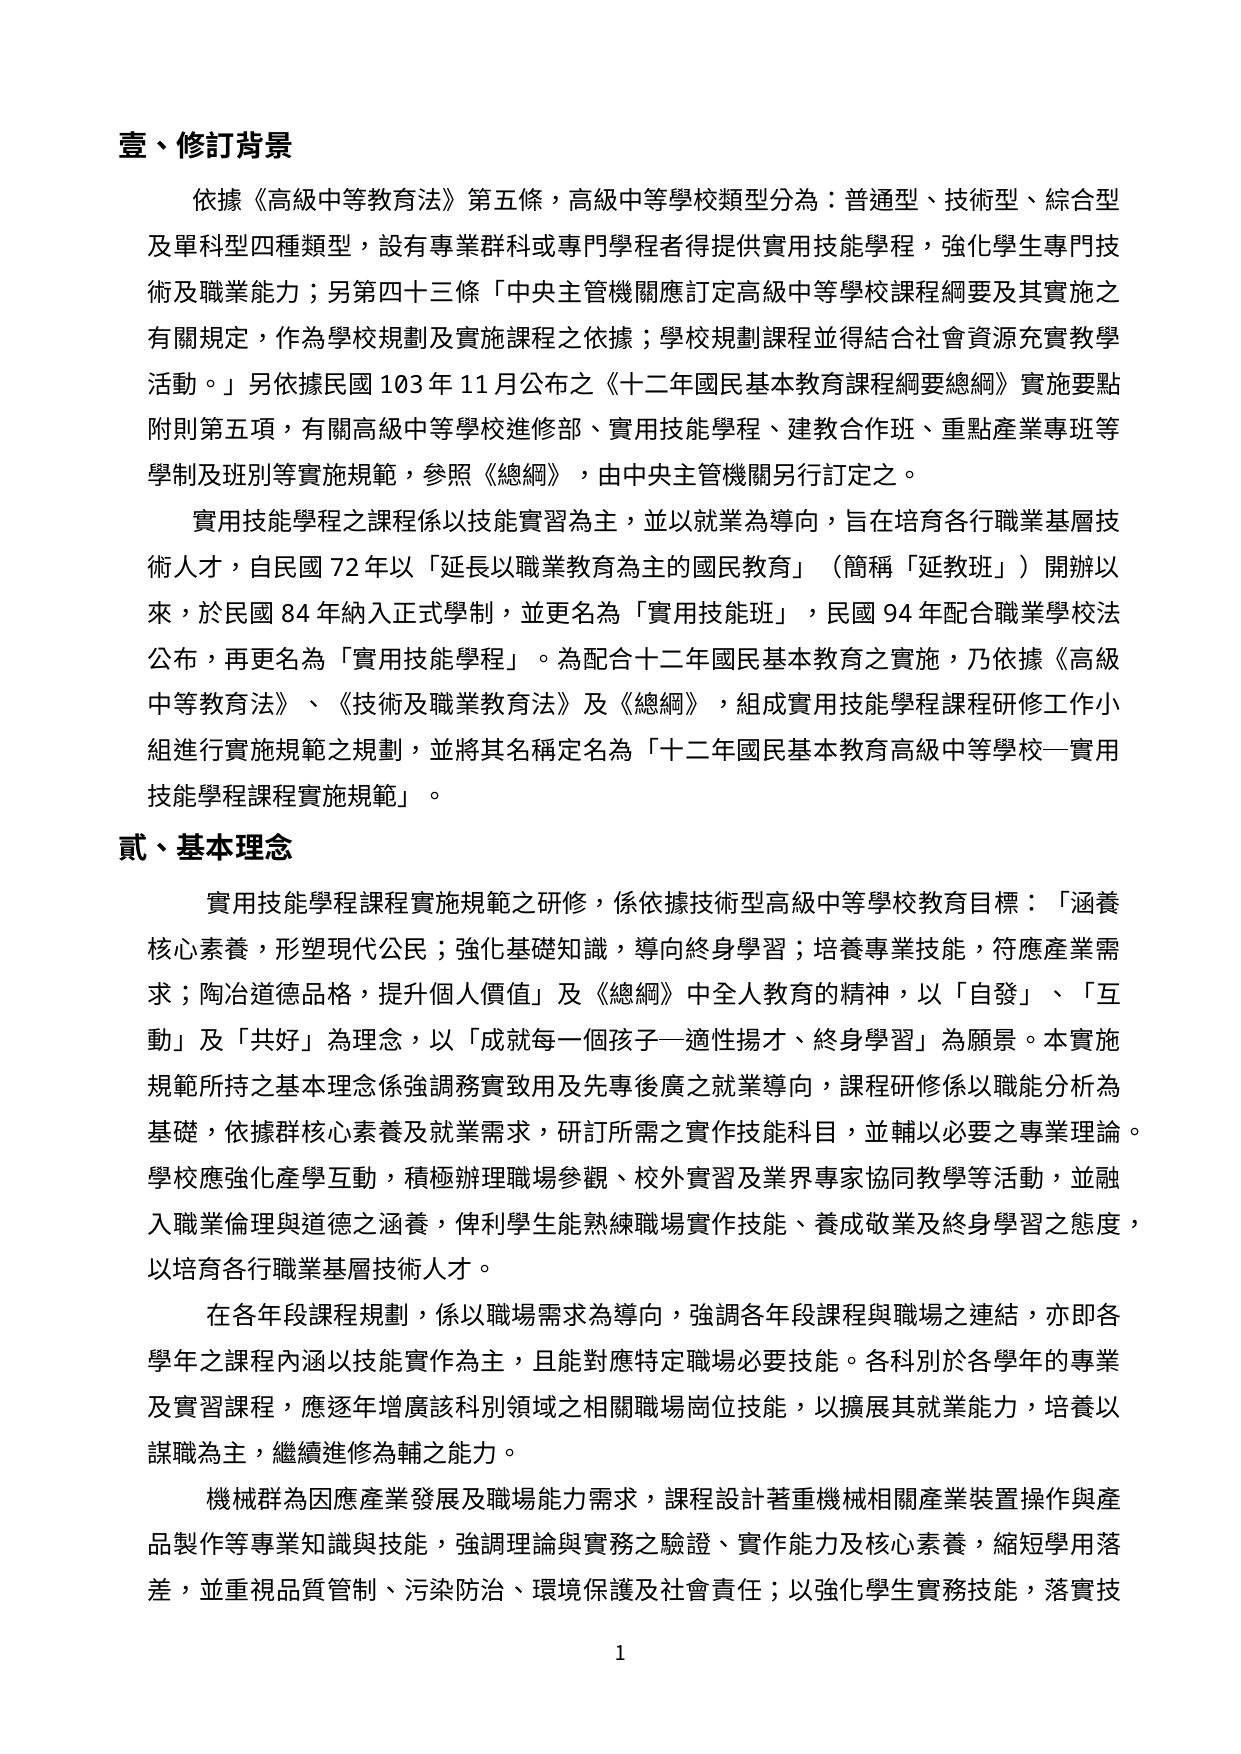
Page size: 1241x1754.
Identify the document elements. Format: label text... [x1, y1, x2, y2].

text 在各年段課程規劃，係以職場需求為導向，強調各年段課程與職場之連結，亦即各學年之課程內涵以技能實作為主，且能對應特定職場必要技能。各科別於各學年的專業及實習課程，應逐年增廣該科別領域之相關職場崗位技能，以擴展其就業能力，培養以謀職為主，繼續進修為輔之能力。 [148, 1288, 1122, 1471]
text 機械群為因應產業發展及職場能力需求，課程設計著重機械相關產業裝置操作與產品製作等專業知識與技能，強調理論與實務之驗證、實作能力及核心素養，縮短學用落差，並重視品質管制、污染防治、環境保護及社會責任；以強化學生實務技能，落實技 [148, 1471, 1122, 1609]
text 壹、修訂背景 [118, 120, 1122, 166]
text 實用技能學程之課程係以技能實習為主，並以就業為導向，旨在培育各行職業基層技術人才，自民國72年以「延長以職業教育為主的國民教育」（簡稱「延教班」）開辦以來，於民國84年納入正式學制，並更名為「實用技能班」，民國94年配合職業學校法公布，再更名為「實用技能學程」。為配合十二年國民基本教育之實施，乃依據《高級中等教育法》、《技術及職業教育法》及《總綱》，組成實用技能學程課程研修工作小組進行實施規範之規劃，並將其名稱定名為「十二年國民基本教育高級中等學校─實用技能學程課程實施規範」。 [148, 494, 1122, 815]
text 依據《高級中等教育法》第五條，高級中等學校類型分為：普通型、技術型、綜合型及單科型四種類型，設有專業群科或專門學程者得提供實用技能學程，強化學生專門技術及職業能力；另第四十三條「中央主管機關應訂定高級中等學校課程綱要及其實施之有關規定，作為學校規劃及實施課程之依據；學校規劃課程並得結合社會資源充實教學活動。」另依據民國103年11月公布之《十二年國民基本教育課程綱要總綱》實施要點附則第五項，有關高級中等學校進修部、實用技能學程、建教合作班、重點產業專班等學制及班別等實施規範，參照《總綱》，由中央主管機關另行訂定之。 [148, 173, 1122, 494]
text 貳、基本理念 [118, 822, 1122, 868]
text 實用技能學程課程實施規範之研修，係依據技術型高級中等學校教育目標：「涵養核心素養，形塑現代公民；強化基礎知識，導向終身學習；培養專業技能，符應產業需求；陶冶道德品格，提升個人價值」及《總綱》中全人教育的精神，以「自發」、「互動」及「共好」為理念，以「成就每一個孩子─適性揚才、終身學習」為願景。本實施規範所持之基本理念係強調務實致用及先專後廣之就業導向，課程研修係以職能分析為基礎，依據群核心素養及就業需求，研訂所需之實作技能科目，並輔以必要之專業理論。學校應強化產學互動，積極辦理職場參觀、校外實習及業界專家協同教學等活動，並融入職業倫理與道德之涵養，俾利學生能熟練職場實作技能、養成敬業及終身學習之態度，以培育各行職業基層技術人才。 [148, 876, 1122, 1288]
